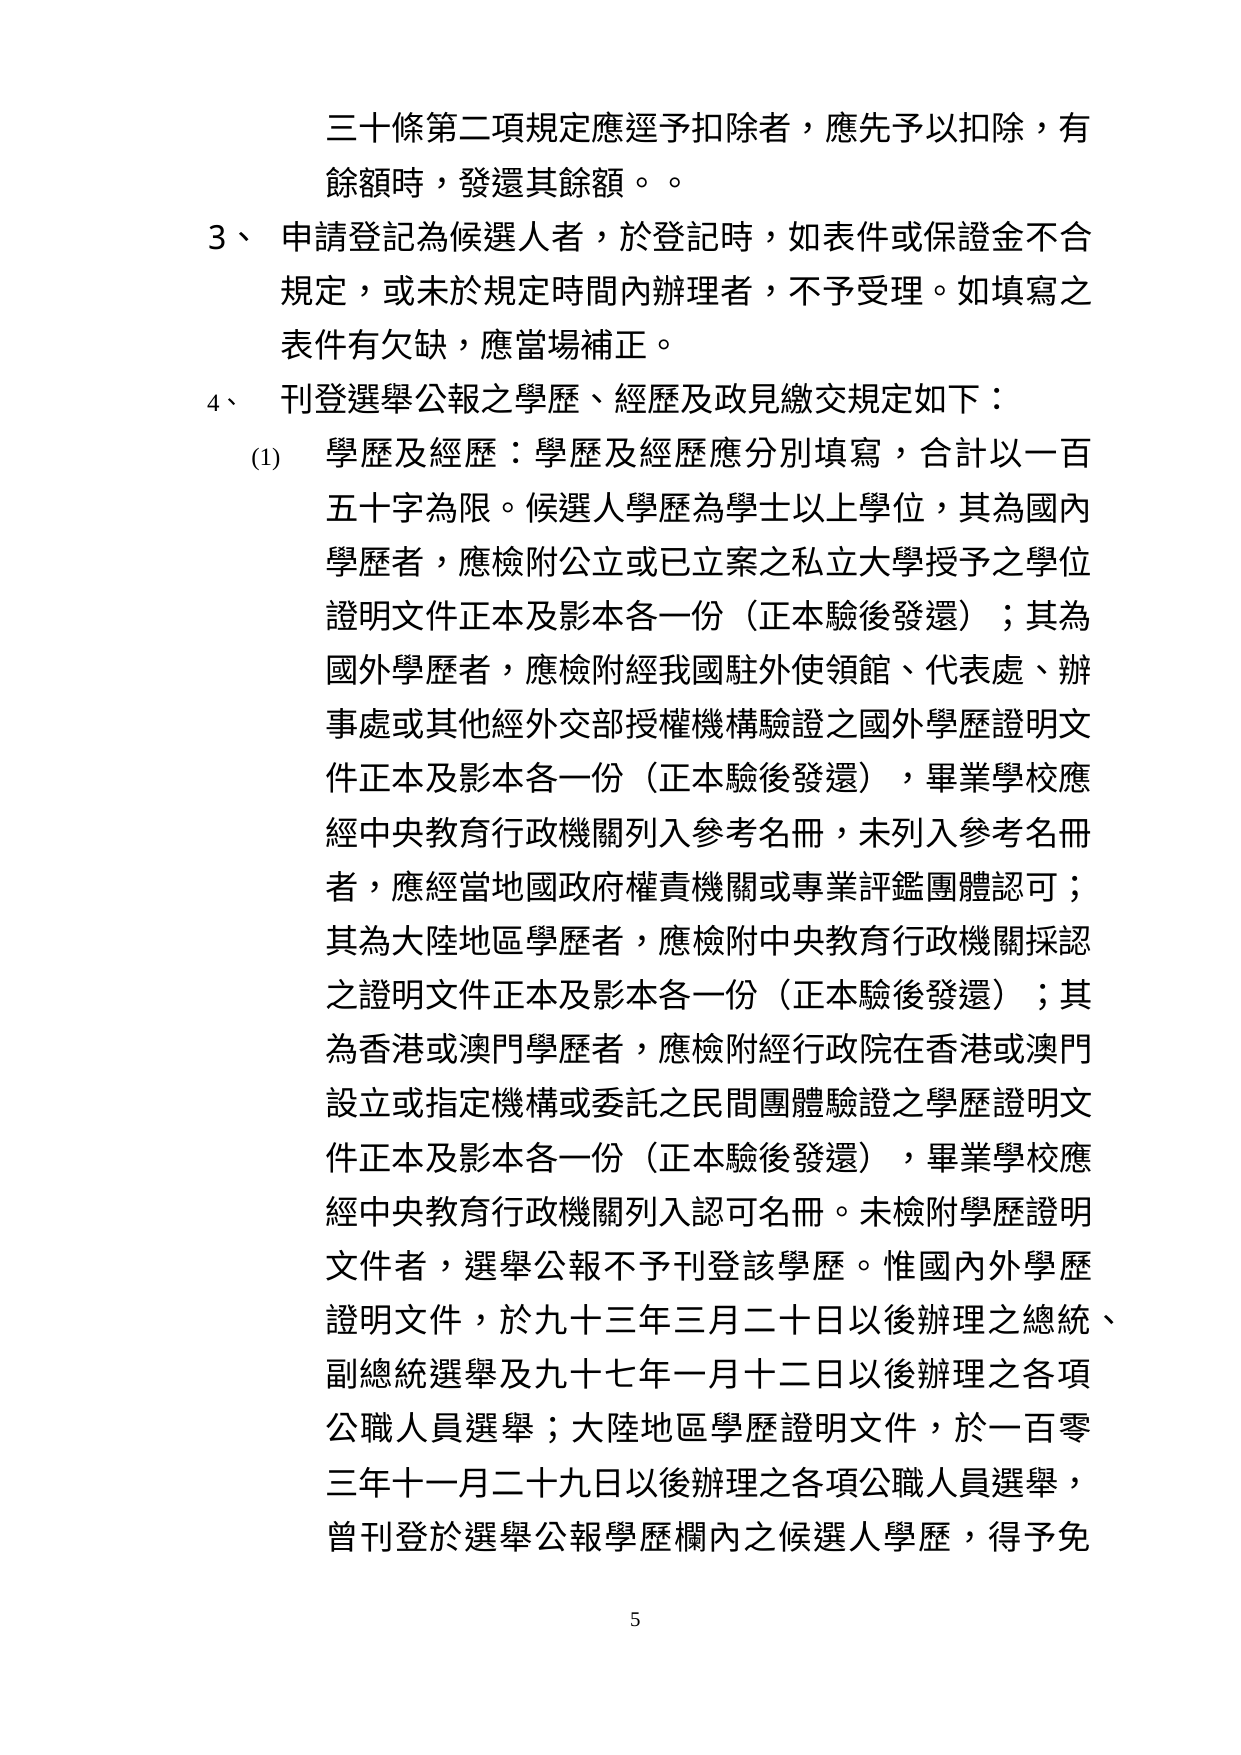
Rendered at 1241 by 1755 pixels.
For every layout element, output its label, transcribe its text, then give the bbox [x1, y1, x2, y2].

list 刊登選舉公報之學歷、經歷及政見繳交規定如下： [207, 368, 1093, 422]
list 申請登記為候選人者，於登記時，如表件或保證金不合規定，或未於規定時間內辦理者，不予受理。如填寫之表件有欠缺，應當場補正。 [207, 206, 1093, 368]
list 學歷及經歷：學歷及經歷應分別填寫，合計以一百五十字為限。候選人學歷為學士以上學位，其為國內學歷者，應檢附公立或已立案之私立大學授予之學位證明文件正本及影本各一份（正本驗後發還）；其為國外學歷者，應檢附經我國駐外使領館、代表處、辦事處或其他經外交部授權機構驗證之國外學歷證明文件正本及影本各一份（正本驗後發還），畢業學校應經中央教育行政機關列入參考名冊，未列入參考名冊者，應經當地國政府權責機關或專業評鑑團體認可；其為大陸地區學歷者，應檢附中央教育行政機關採認之證明文件正本及影本各一份（正本驗後發還）；其為香港或澳門學歷者，應檢附經行政院在香港或澳門設立或指定機構或委託之民間團體驗證之學歷證明文件正本及影本各一份（正本驗後發還），畢業學校應經中央教育行政機關列入認可名冊。未檢附學歷證明文件者，選舉公報不予刊登該學歷。惟國內外學歷證明文件，於九十三年三月二十日以後辦理之總統、副總統選舉及九十七年一月十二日以後辦理之各項公職人員選舉；大陸地區學歷證明文件，於一百零三年十一月二十九日以後辦理之各項公職人員選舉，曾刊登於選舉公報學歷欄內之候選人學歷，得予免附。但應於刊登選舉公報之個人資料及政見稿內註明該學歷及選舉名稱。另候選人於與我國簽署免除重複驗證國際書面協定國家取得之國外學歷，如檢附經其政府指定之權責機關驗證之該國學歷證明文件，得免經我國駐外使領館、代表處、辦事處或其他經外交部授權機構驗證。 [251, 422, 1093, 1560]
list 三十條第二項規定應逕予扣除者，應先予以扣除，有餘額時，發還其餘額。。 [222, 97, 1093, 206]
